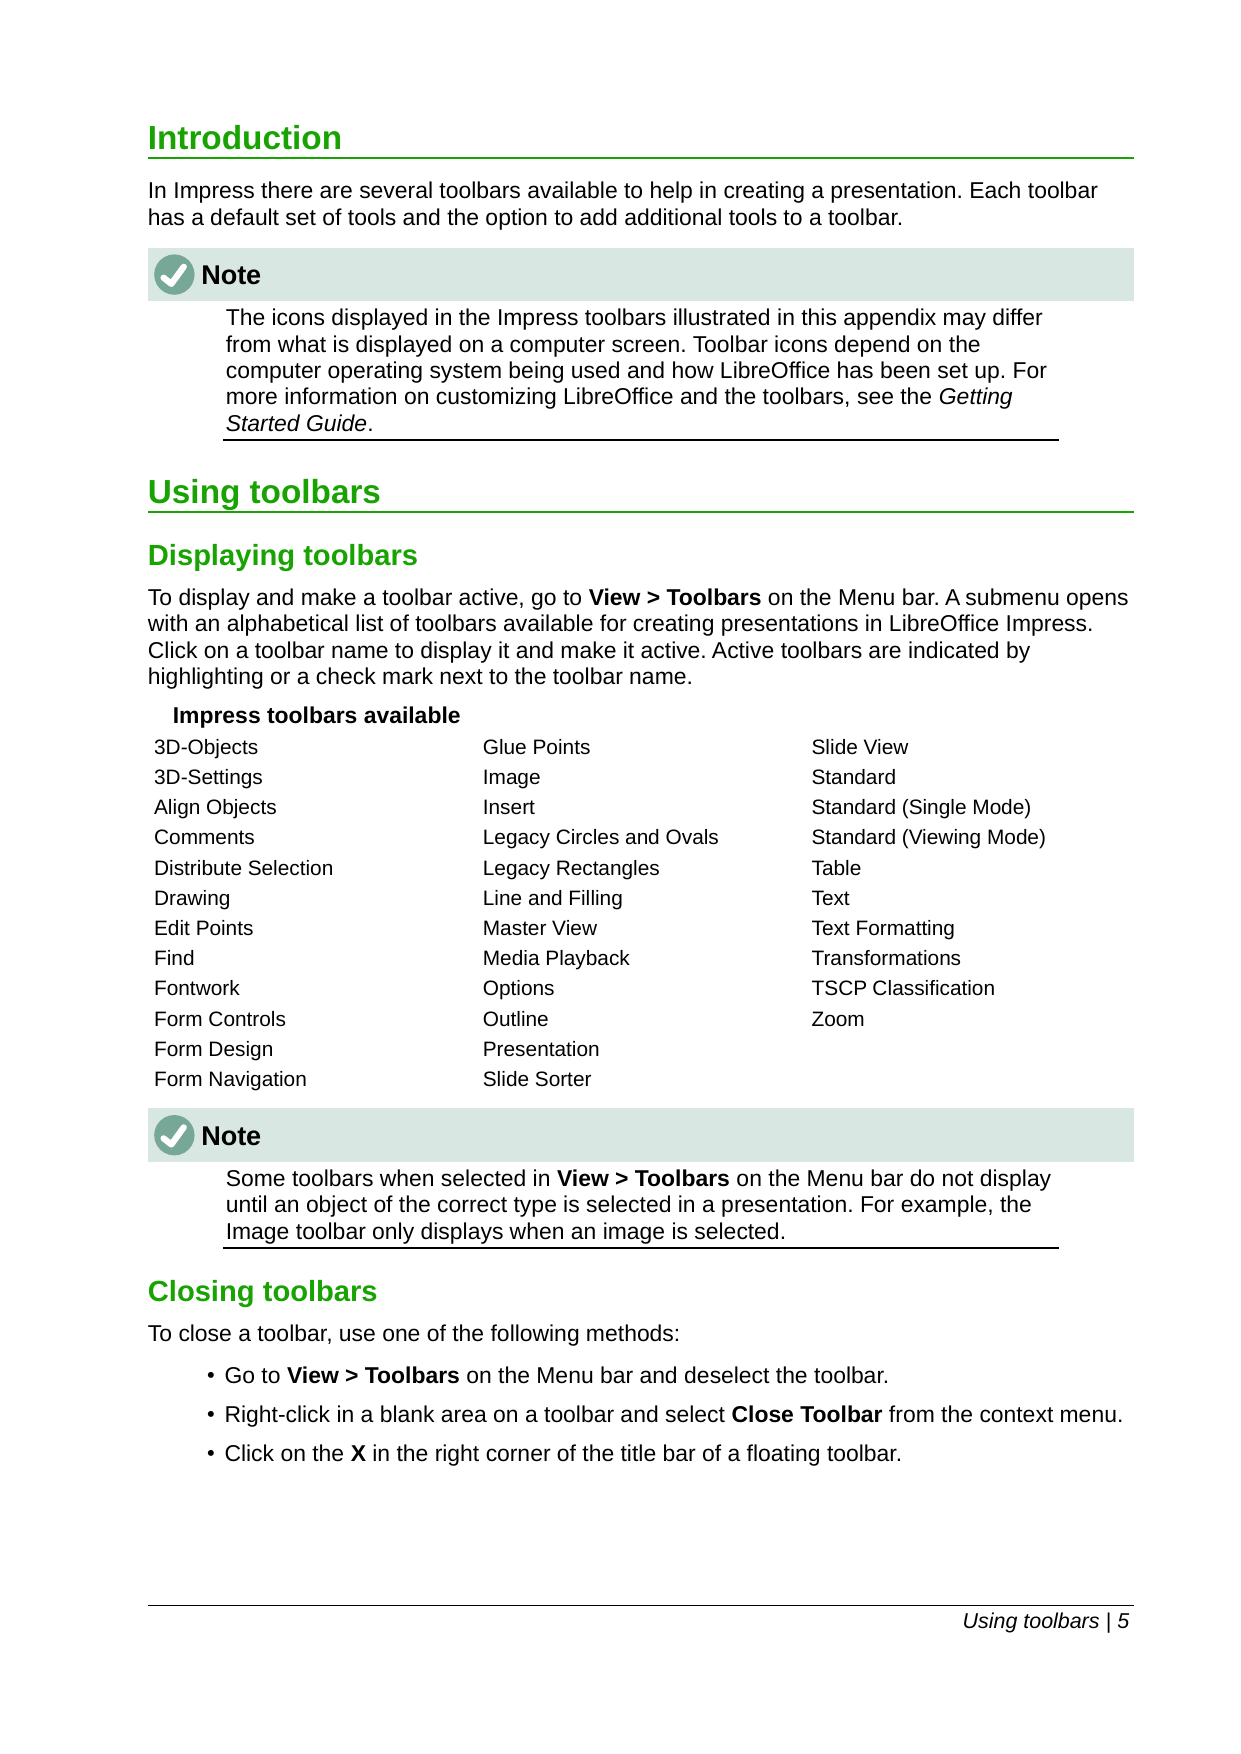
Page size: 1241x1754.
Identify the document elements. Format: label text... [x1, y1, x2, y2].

text Standard [811, 765, 1128, 789]
text To display and make a toolbar active, go to View > Toolbars on the Menu bar. A submenu opens with an alphabetical list of toolbars available for creating presentations in LibreOffice Impress. Click on a toolbar name to display it and make it active. Active toolbars are indicated by highlighting or a check mark next to the toolbar name. [148, 584, 1134, 689]
text Edit Points [154, 916, 470, 940]
subtitle Introduction [148, 118, 1134, 157]
text Line and Filling [483, 886, 799, 909]
list Right-click in a blank area on a toolbar and select Close Toolbar from the context menu. [204, 1398, 1134, 1427]
text Media Playback [483, 946, 799, 970]
text Slide View [811, 734, 1128, 758]
text Legacy Rectangles [483, 855, 799, 879]
text Legacy Circles and Ovals [483, 825, 799, 849]
text Standard (Viewing Mode) [811, 825, 1128, 849]
text Align Objects [154, 795, 470, 819]
text Glue Points [483, 734, 799, 758]
subtitle Closing toolbars [148, 1274, 1134, 1308]
subtitle Using toolbars [148, 472, 1134, 511]
text Form Controls [154, 1006, 470, 1030]
text Drawing [154, 886, 470, 909]
text Slide Sorter [483, 1067, 799, 1091]
text Text Formatting [811, 916, 1128, 940]
text Outline [483, 1006, 799, 1030]
text Master View [483, 916, 799, 940]
text Form Design [154, 1037, 470, 1061]
text Transformations [811, 946, 1128, 970]
text Fontwork [154, 976, 470, 1000]
text In Impress there are several toolbars available to help in creating a presentation. Each toolbar has a default set of tools and the option to add additional tools to a toolbar. [148, 177, 1134, 230]
text Presentation [483, 1037, 799, 1061]
text Insert [483, 795, 799, 819]
text TSCP Classification [811, 976, 1128, 1000]
text Zoom [811, 1006, 1128, 1030]
text Find [154, 946, 470, 970]
text Impress toolbars available [173, 702, 1134, 728]
text Standard (Single Mode) [811, 795, 1128, 819]
text Distribute Selection [154, 855, 470, 879]
subtitle Note [148, 1108, 1134, 1162]
subtitle Displaying toolbars [148, 538, 1134, 571]
text Table [811, 855, 1128, 879]
text To close a toolbar, use one of the following methods: [148, 1320, 1134, 1346]
subtitle Note [148, 248, 1134, 301]
text 3D-Settings [154, 765, 470, 789]
list Click on the X in the right corner of the title bar of a floating toolbar. [204, 1437, 1134, 1469]
text Comments [154, 825, 470, 849]
text Text [811, 886, 1128, 909]
text The icons displayed in the Impress toolbars illustrated in this appendix may differ from what is displayed on a computer screen. Toolbar icons depend on the computer operating system being used and how LibreOffice has been set up. For more information on customizing LibreOffice and the toolbars, see the Getting Started Guide. [223, 301, 1059, 439]
text Some toolbars when selected in View > Toolbars on the Menu bar do not display until an object of the correct type is selected in a presentation. For example, the Image toolbar only displays when an image is selected. [223, 1162, 1059, 1247]
list Go to View > Toolbars on the Menu bar and deselect the toolbar. [204, 1359, 1134, 1388]
text Options [483, 976, 799, 1000]
text Image [483, 765, 799, 789]
text Form Navigation [154, 1067, 470, 1091]
text 3D-Objects [154, 734, 470, 758]
